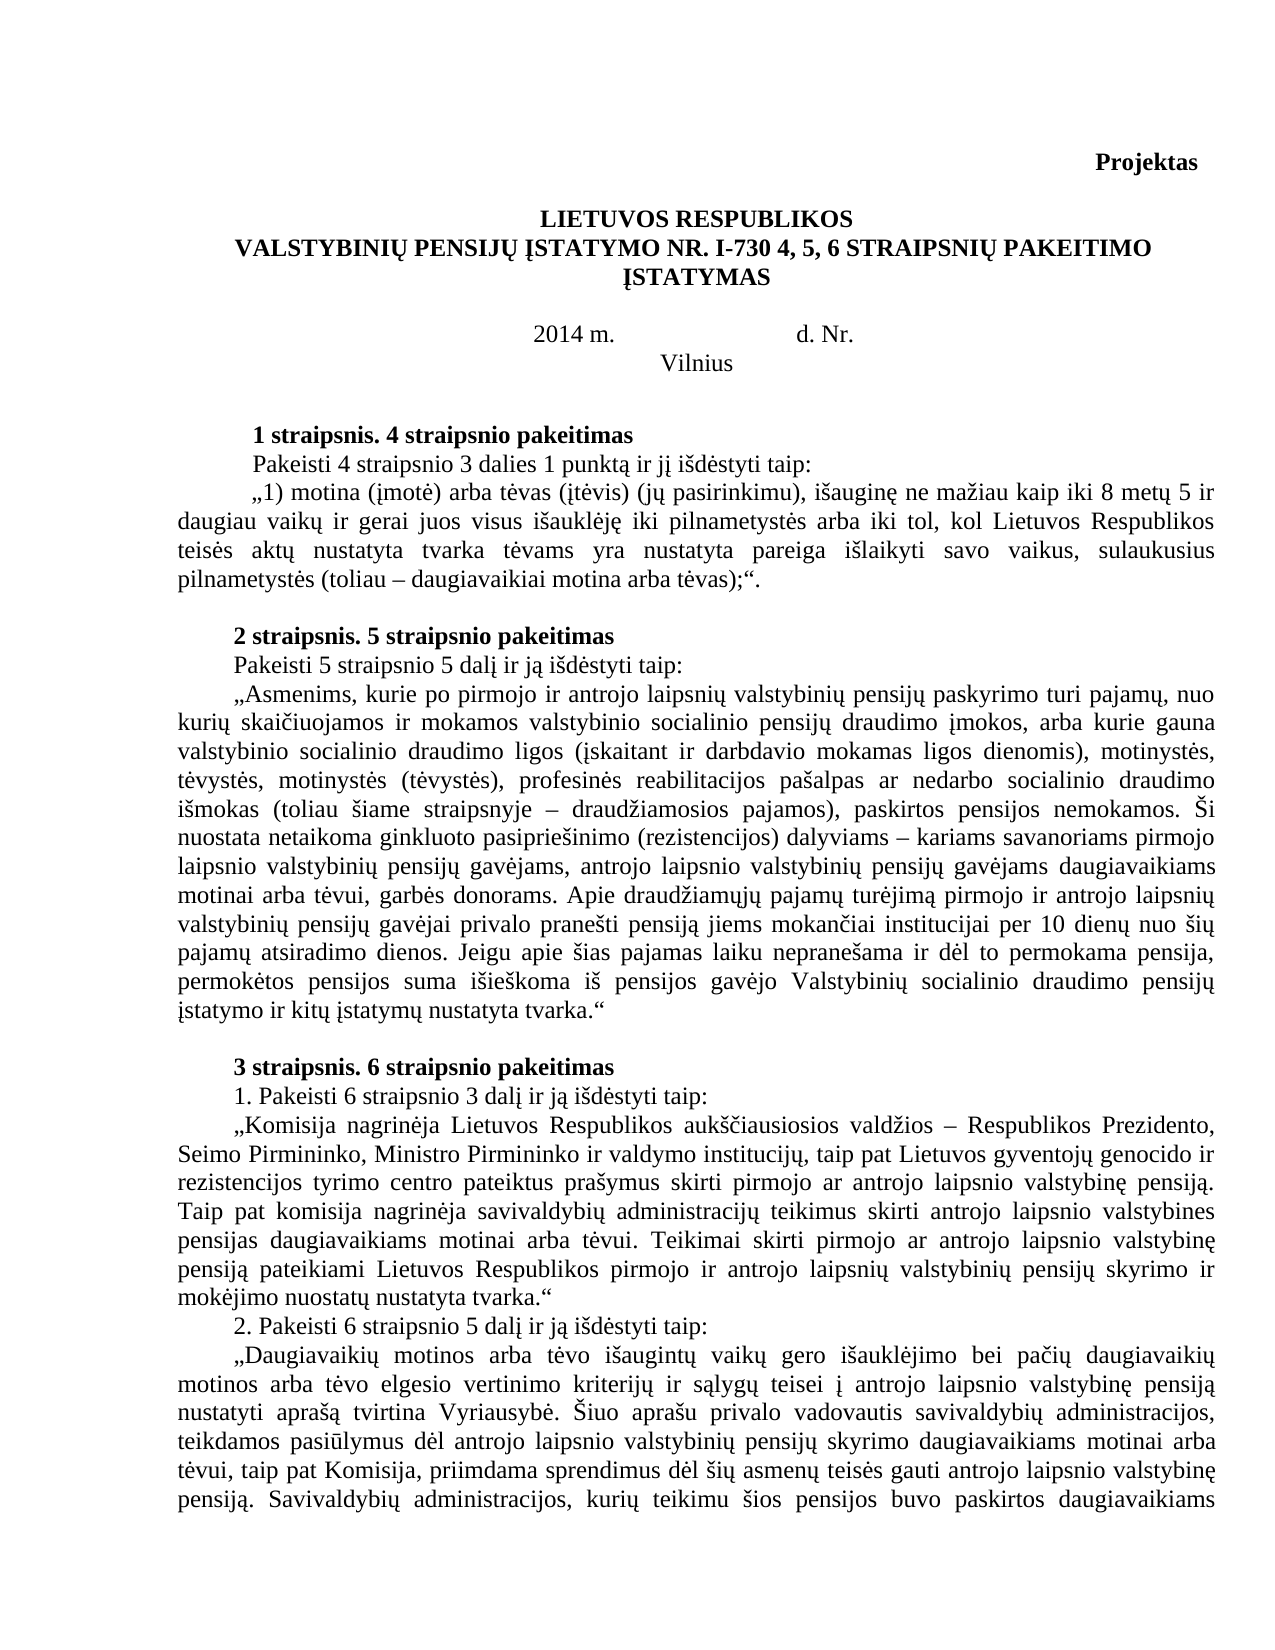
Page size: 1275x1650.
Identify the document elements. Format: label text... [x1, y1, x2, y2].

text 2. Pakeisti 6 straipsnio 5 dalį ir ją išdėstyti taip: [233, 1311, 1216, 1340]
text VALSTYBINIŲ PENSIJŲ ĮSTATYMO NR. I-730 4, 5, 6 STRAIPSNIŲ PAKEITIMO [177, 233, 1216, 262]
text LIETUVOS RESPUBLIKOS [177, 204, 1216, 233]
text ĮSTATYMAS [177, 262, 1216, 291]
text „Asmenims, kurie po pirmojo ir antrojo laipsnių valstybinių pensijų paskyrimo turi pajamų, nuo kurių skaičiuojamos ir mokamos valstybinio socialinio pensijų draudimo įmokos, arba kurie gauna valstybinio socialinio draudimo ligos (įskaitant ir darbdavio mokamas ligos dienomis), motinystės, tėvystės, motinystės (tėvystės), profesinės reabilitacijos pašalpas ar nedarbo socialinio draudimo išmokas (toliau šiame straipsnyje – draudžiamosios pajamos), paskirtos pensijos nemokamos. Ši nuostata netaikoma ginkluoto pasipriešinimo (rezistencijos) dalyviams – kariams savanoriams pirmojo laipsnio valstybinių pensijų gavėjams, antrojo laipsnio valstybinių pensijų gavėjams daugiavaikiams motinai arba tėvui, garbės donorams. Apie draudžiamųjų pajamų turėjimą pirmojo ir antrojo laipsnių valstybinių pensijų gavėjai privalo pranešti pensiją jiems mokančiai institucijai per 10 dienų nuo šių pajamų atsiradimo dienos. Jeigu apie šias pajamas laiku nepranešama ir dėl to permokama pensija, permokėtos pensijos suma išieškoma iš pensijos gavėjo Valstybinių socialinio draudimo pensijų įstatymo ir kitų įstatymų nustatyta tvarka.“ [177, 679, 1216, 1024]
text 1. Pakeisti 6 straipsnio 3 dalį ir ją išdėstyti taip: [233, 1081, 1216, 1110]
text 1 straipsnis. 4 straipsnio pakeitimas [177, 420, 1216, 449]
text 2 straipsnis. 5 straipsnio pakeitimas [177, 621, 1216, 650]
text Vilnius [177, 348, 1216, 377]
text Projektas [1077, 147, 1216, 176]
text 2014 m. d. Nr. [177, 319, 1216, 348]
text 3 straipsnis. 6 straipsnio pakeitimas [233, 1052, 1216, 1081]
text Pakeisti 4 straipsnio 3 dalies 1 punktą ir jį išdėstyti taip: [177, 449, 1216, 477]
text Pakeisti 5 straipsnio 5 dalį ir ją išdėstyti taip: [177, 650, 1216, 679]
text „Komisija nagrinėja Lietuvos Respublikos aukščiausiosios valdžios – Respublikos Prezidento, Seimo Pirmininko, Ministro Pirmininko ir valdymo institucijų, taip pat Lietuvos gyventojų genocido ir rezistencijos tyrimo centro pateiktus prašymus skirti pirmojo ar antrojo laipsnio valstybinę pensiją. Taip pat komisija nagrinėja savivaldybių administracijų teikimus skirti antrojo laipsnio valstybines pensijas daugiavaikiams motinai arba tėvui. Teikimai skirti pirmojo ar antrojo laipsnio valstybinę pensiją pateikiami Lietuvos Respublikos pirmojo ir antrojo laipsnių valstybinių pensijų skyrimo ir mokėjimo nuostatų nustatyta tvarka.“ [177, 1110, 1216, 1311]
text „Daugiavaikių motinos arba tėvo išaugintų vaikų gero išauklėjimo bei pačių daugiavaikių motinos arba tėvo elgesio vertinimo kriterijų ir sąlygų teisei į antrojo laipsnio valstybinę pensiją nustatyti aprašą tvirtina Vyriausybė. Šiuo aprašu privalo vadovautis savivaldybių administracijos, teikdamos pasiūlymus dėl antrojo laipsnio valstybinių pensijų skyrimo daugiavaikiams motinai arba tėvui, taip pat Komisija, priimdama sprendimus dėl šių asmenų teisės gauti antrojo laipsnio valstybinę pensiją. Savivaldybių administracijos, kurių teikimu šios pensijos buvo paskirtos daugiavaikiams [177, 1340, 1216, 1512]
text „1) motina (įmotė) arba tėvas (įtėvis) (jų pasirinkimu), išauginę ne mažiau kaip iki 8 metų 5 ir daugiau vaikų ir gerai juos visus išauklėję iki pilnametystės arba iki tol, kol Lietuvos Respublikos teisės aktų nustatyta tvarka tėvams yra nustatyta pareiga išlaikyti savo vaikus, sulaukusius pilnametystės (toliau – daugiavaikiai motina arba tėvas);“. [177, 477, 1216, 592]
